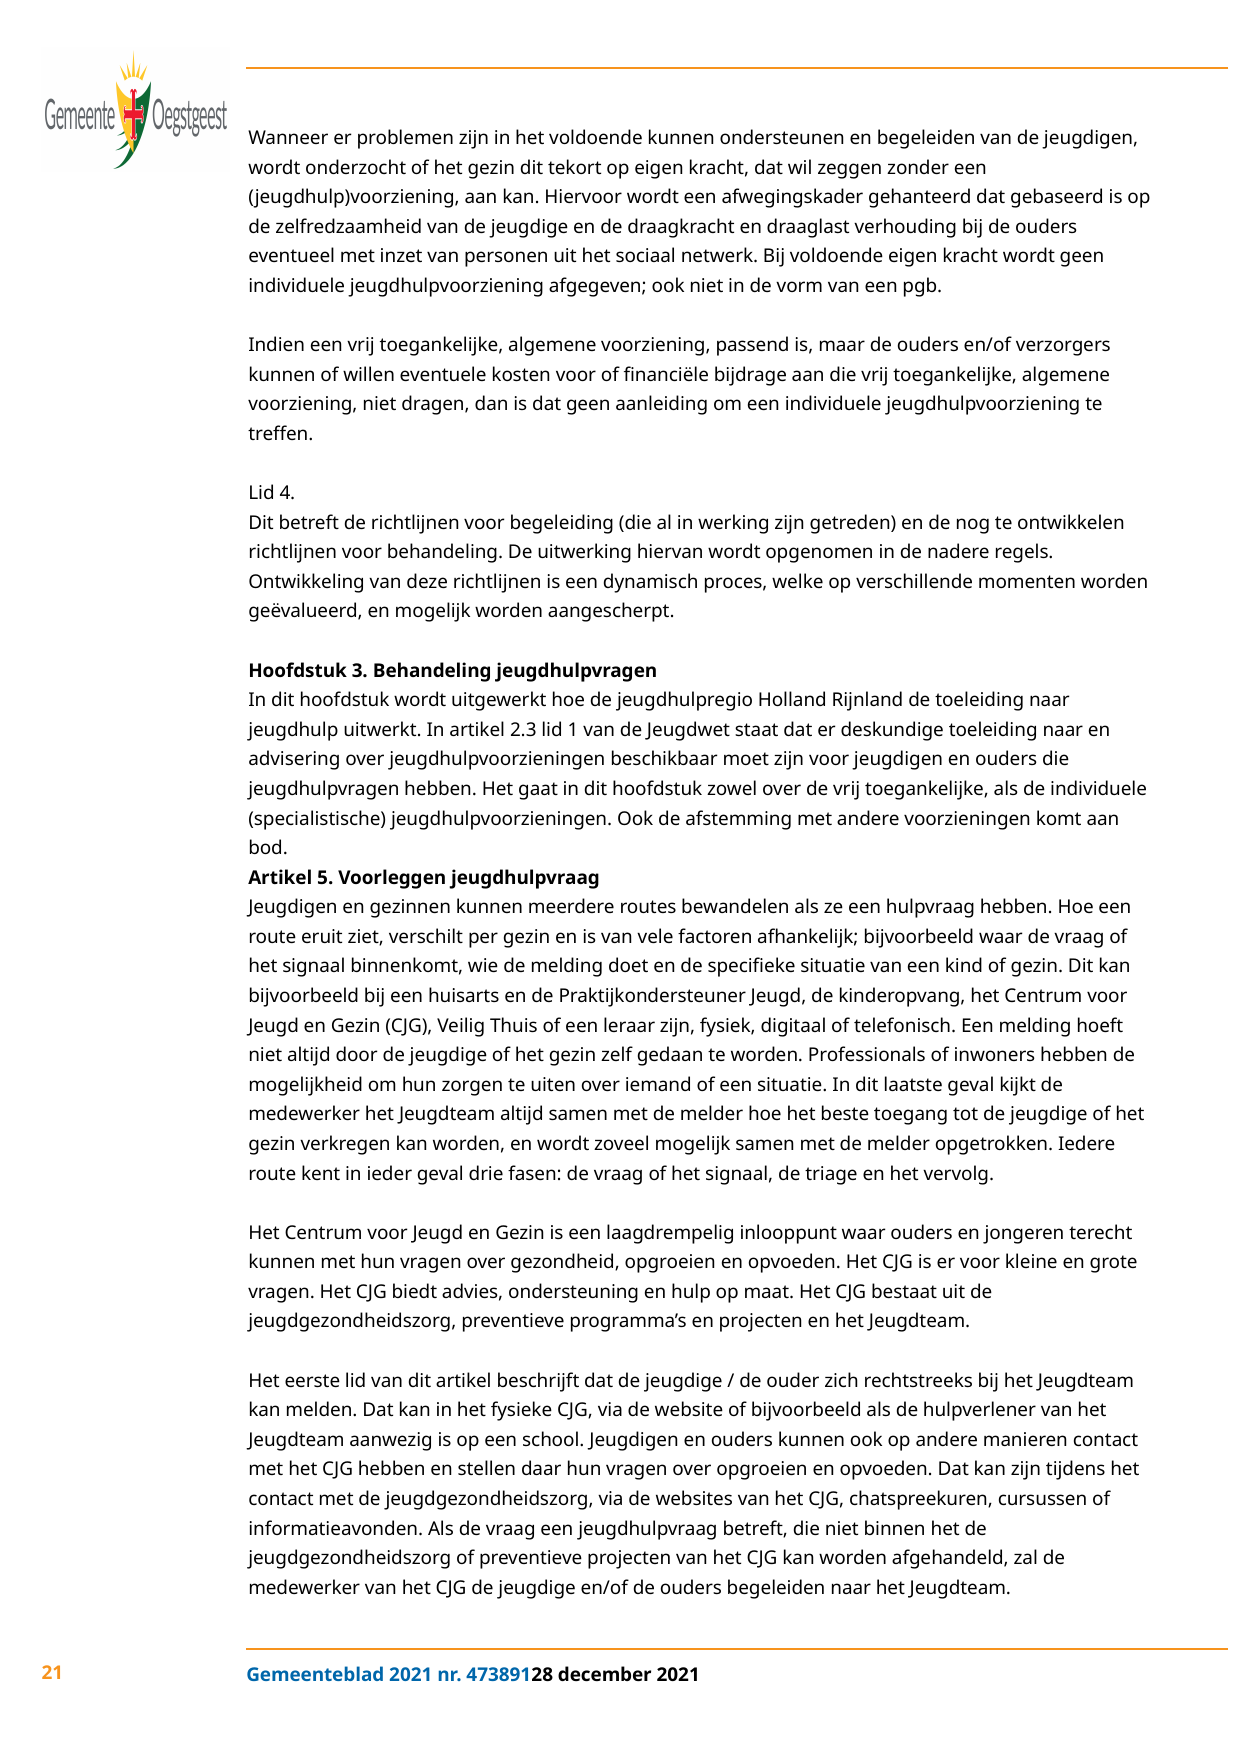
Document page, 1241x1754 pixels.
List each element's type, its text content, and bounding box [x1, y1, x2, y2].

text Hoofdstuk 3. Behandeling jeugdhulpvragen [248, 657, 1152, 683]
text In dit hoofdstuk wordt uitgewerkt hoe de jeugdhulpregio Holland Rijnland de toeleiding naar jeugdhulp uitwerkt. In artikel 2.3 lid 1 van de Jeugdwet staat dat er deskundige toeleiding naar en advisering over jeugdhulpvoorzieningen beschikbaar moet zijn voor jeugdigen en ouders die jeugdhulpvragen hebben. Het gaat in dit hoofdstuk zowel over de vrij toegankelijke, als de individuele (specialistische) jeugdhulpvoorzieningen. Ook de afstemming met andere voorzieningen komt aan bod. [248, 686, 1152, 860]
text Lid 4. [248, 479, 1152, 505]
text Jeugdigen en gezinnen kunnen meerdere routes bewandelen als ze een hulpvraag hebben. Hoe een route eruit ziet, verschilt per gezin en is van vele factoren afhankelijk; bijvoorbeeld waar de vraag of het signaal binnenkomt, wie de melding doet en de specifieke situatie van een kind of gezin. Dit kan bijvoorbeeld bij een huisarts en de Praktijkondersteuner Jeugd, de kinderopvang, het Centrum voor Jeugd en Gezin (CJG), Veilig Thuis of een leraar zijn, fysiek, digitaal of telefonisch. Een melding hoeft niet altijd door de jeugdige of het gezin zelf gedaan te worden. Professionals of inwoners hebben de mogelijkheid om hun zorgen te uiten over iemand of een situatie. In dit laatste geval kijkt de medewerker het Jeugdteam altijd samen met de melder hoe het beste toegang tot de jeugdige of het gezin verkregen kan worden, en wordt zoveel mogelijk samen met de melder opgetrokken. Iedere route kent in ieder geval drie fasen: de vraag of het signaal, de triage en het vervolg. [248, 893, 1152, 1186]
text Wanneer er problemen zijn in het voldoende kunnen ondersteunen en begeleiden van de jeugdigen, wordt onderzocht of het gezin dit tekort op eigen kracht, dat wil zeggen zonder een (jeugdhulp)voorziening, aan kan. Hiervoor wordt een afwegingskader gehanteerd dat gebaseerd is op de zelfredzaamheid van de jeugdige en de draagkracht en draaglast verhouding bij de ouders eventueel met inzet van personen uit het sociaal netwerk. Bij voldoende eigen kracht wordt geen individuele jeugdhulpvoorziening afgegeven; ook niet in de vorm van een pgb. [248, 124, 1152, 298]
text Het eerste lid van dit artikel beschrijft dat de jeugdige / de ouder zich rechtstreeks bij het Jeugdteam kan melden. Dat kan in het fysieke CJG, via de website of bijvoorbeeld als de hulpverlener van het Jeugdteam aanwezig is op een school. Jeugdigen en ouders kunnen ook op andere manieren contact met het CJG hebben en stellen daar hun vragen over opgroeien en opvoeden. Dat kan zijn tijdens het contact met de jeugdgezondheidszorg, via de websites van het CJG, chatspreekuren, cursussen of informatieavonden. Als de vraag een jeugdhulpvraag betreft, die niet binnen het de jeugdgezondheidszorg of preventieve projecten van het CJG kan worden afgehandeld, zal de medewerker van het CJG de jeugdige en/of de ouders begeleiden naar het Jeugdteam. [248, 1367, 1152, 1600]
picture [41, 47, 231, 172]
text Artikel 5. Voorleggen jeugdhulpvraag [248, 864, 1152, 890]
text Het Centrum voor Jeugd en Gezin is een laagdrempelig inlooppunt waar ouders en jongeren terecht kunnen met hun vragen over gezondheid, opgroeien en opvoeden. Het CJG is er voor kleine en grote vragen. Het CJG biedt advies, ondersteuning en hulp op maat. Het CJG bestaat uit de jeugdgezondheidszorg, preventieve programma’s en projecten en het Jeugdteam. [248, 1219, 1152, 1333]
text Dit betreft de richtlijnen voor begeleiding (die al in werking zijn getreden) en de nog te ontwikkelen richtlijnen voor behandeling. De uitwerking hiervan wordt opgenomen in de nadere regels. Ontwikkeling van deze richtlijnen is een dynamisch proces, welke op verschillende momenten worden geëvalueerd, en mogelijk worden aangescherpt. [248, 509, 1152, 623]
text Indien een vrij toegankelijke, algemene voorziening, passend is, maar de ouders en/of verzorgers kunnen of willen eventuele kosten voor of financiële bijdrage aan die vrij toegankelijke, algemene voorziening, niet dragen, dan is dat geen aanleiding om een individuele jeugdhulpvoorziening te treffen. [248, 331, 1152, 446]
